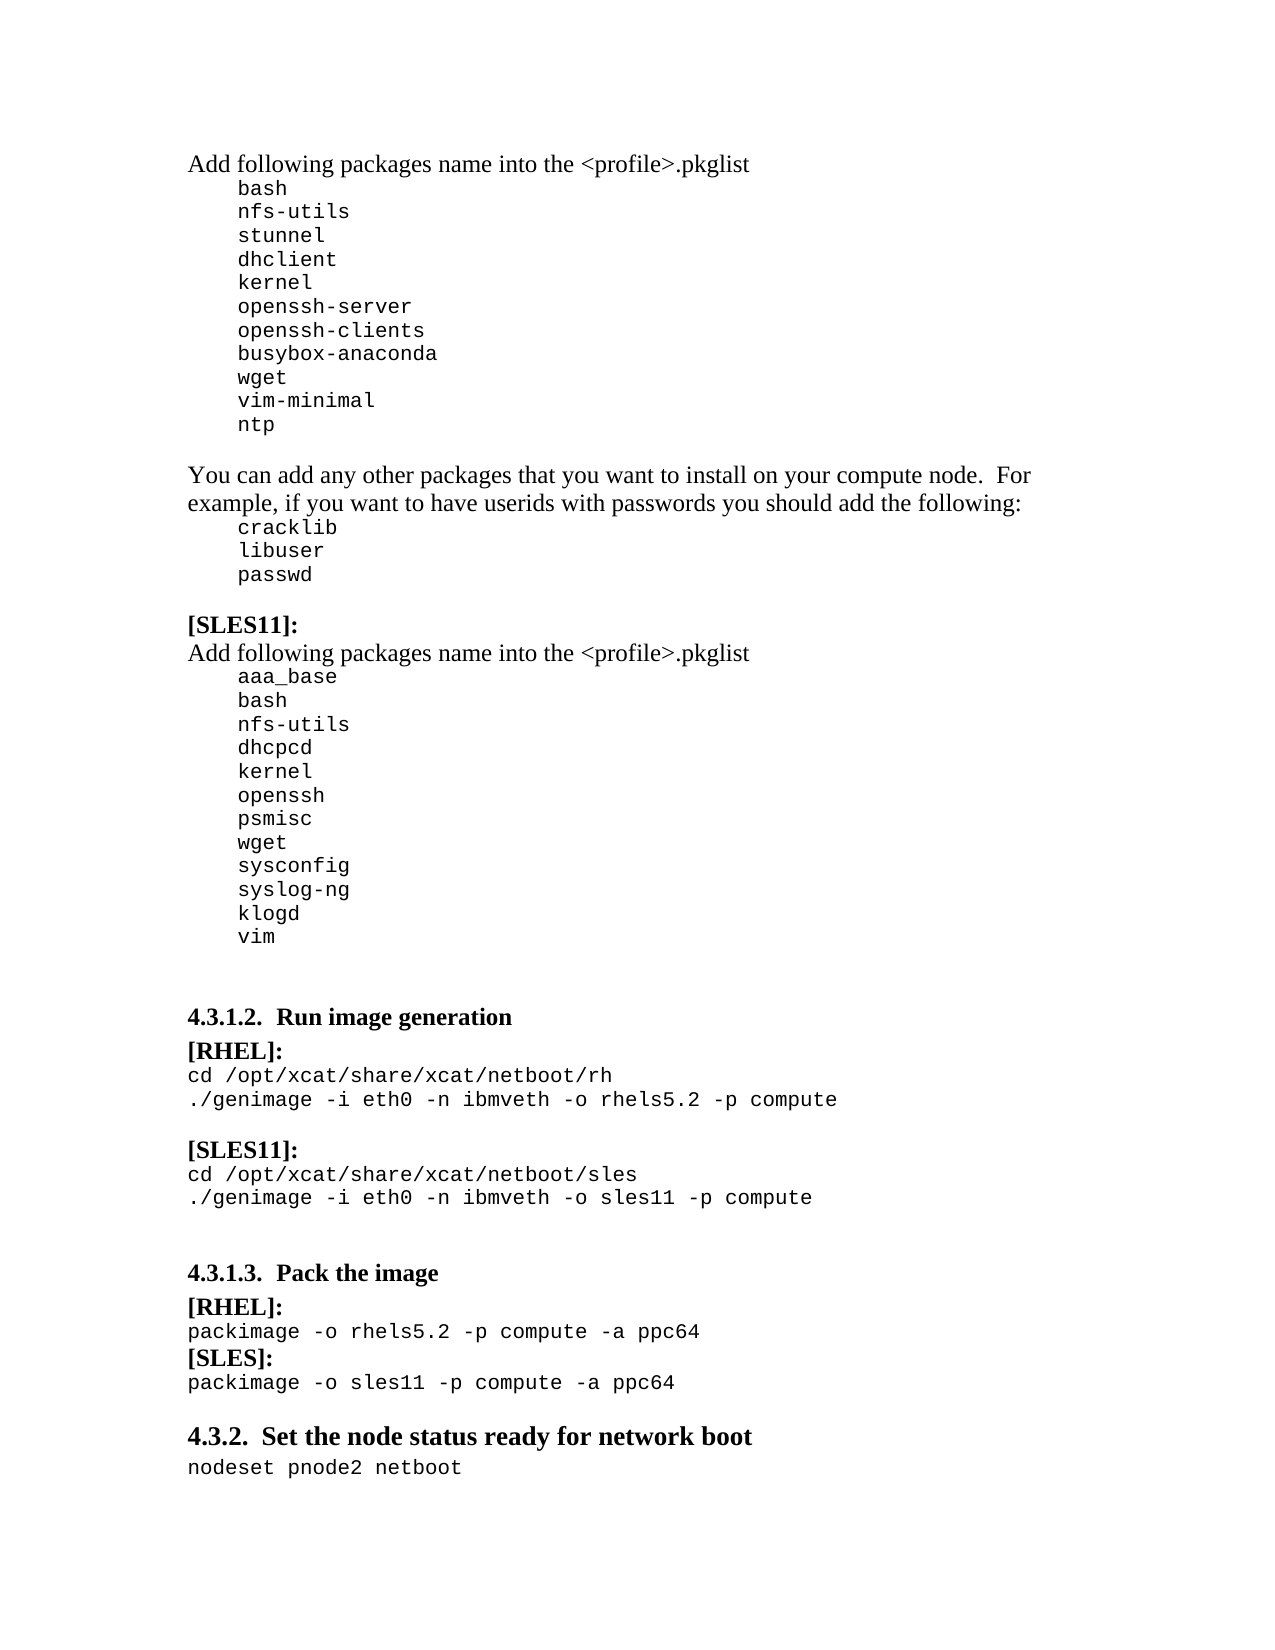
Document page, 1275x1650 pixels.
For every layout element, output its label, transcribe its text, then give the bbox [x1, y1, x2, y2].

text dhclient [187, 249, 1087, 272]
text cracklib [187, 517, 1087, 541]
text wget [187, 832, 1087, 856]
text bash [187, 178, 1087, 201]
subtitle Pack the image [187, 1259, 1087, 1287]
text bash [187, 690, 1087, 714]
subtitle Run image generation [187, 1003, 1087, 1031]
text nfs-utils [187, 201, 1087, 225]
subtitle Set the node status ready for network boot [187, 1421, 1087, 1451]
text psmisc [187, 808, 1087, 832]
text passwd [187, 564, 1087, 588]
text vim-minimal [187, 391, 1087, 414]
text [RHEL]: [187, 1293, 1087, 1321]
text Add following packages name into the <profile>.pkglist [187, 639, 1087, 666]
text packimage -o sles11 -p compute -a ppc64 [187, 1372, 1087, 1396]
text busybox-anaconda [187, 343, 1087, 367]
text openssh [187, 784, 1087, 808]
text [SLES11]: [187, 611, 1087, 639]
text sysconfig [187, 856, 1087, 879]
text Add following packages name into the <profile>.pkglist [187, 150, 1087, 178]
text kernel [187, 761, 1087, 784]
text aaa_base [187, 666, 1087, 690]
text dhcpcd [187, 737, 1087, 761]
text wget [187, 367, 1087, 391]
text [RHEL]: [187, 1037, 1087, 1065]
text klogd [187, 903, 1087, 926]
text openssh-server [187, 296, 1087, 319]
text cd /opt/xcat/share/xcat/netboot/rh [187, 1065, 1087, 1089]
text ntp [187, 414, 1087, 438]
text ./genimage -i eth0 -n ibmveth -o rhels5.2 -p compute [187, 1089, 1087, 1112]
text stunnel [187, 225, 1087, 249]
text [SLES11]: [187, 1136, 1087, 1164]
text kernel [187, 272, 1087, 296]
text libuser [187, 541, 1087, 564]
text openssh-clients [187, 319, 1087, 343]
text ./genimage -i eth0 -n ibmveth -o sles11 -p compute [187, 1187, 1087, 1211]
text syslog-ng [187, 879, 1087, 903]
text [SLES]: [187, 1344, 1087, 1372]
text nfs-utils [187, 714, 1087, 737]
text nodeset pnode2 netboot [187, 1457, 1087, 1481]
text vim [187, 926, 1087, 950]
text packimage -o rhels5.2 -p compute -a ppc64 [187, 1321, 1087, 1344]
text You can add any other packages that you want to install on your compute node. For example, if you want to have userids with passwords you should add the following: [187, 461, 1087, 517]
text cd /opt/xcat/share/xcat/netboot/sles [187, 1164, 1087, 1187]
